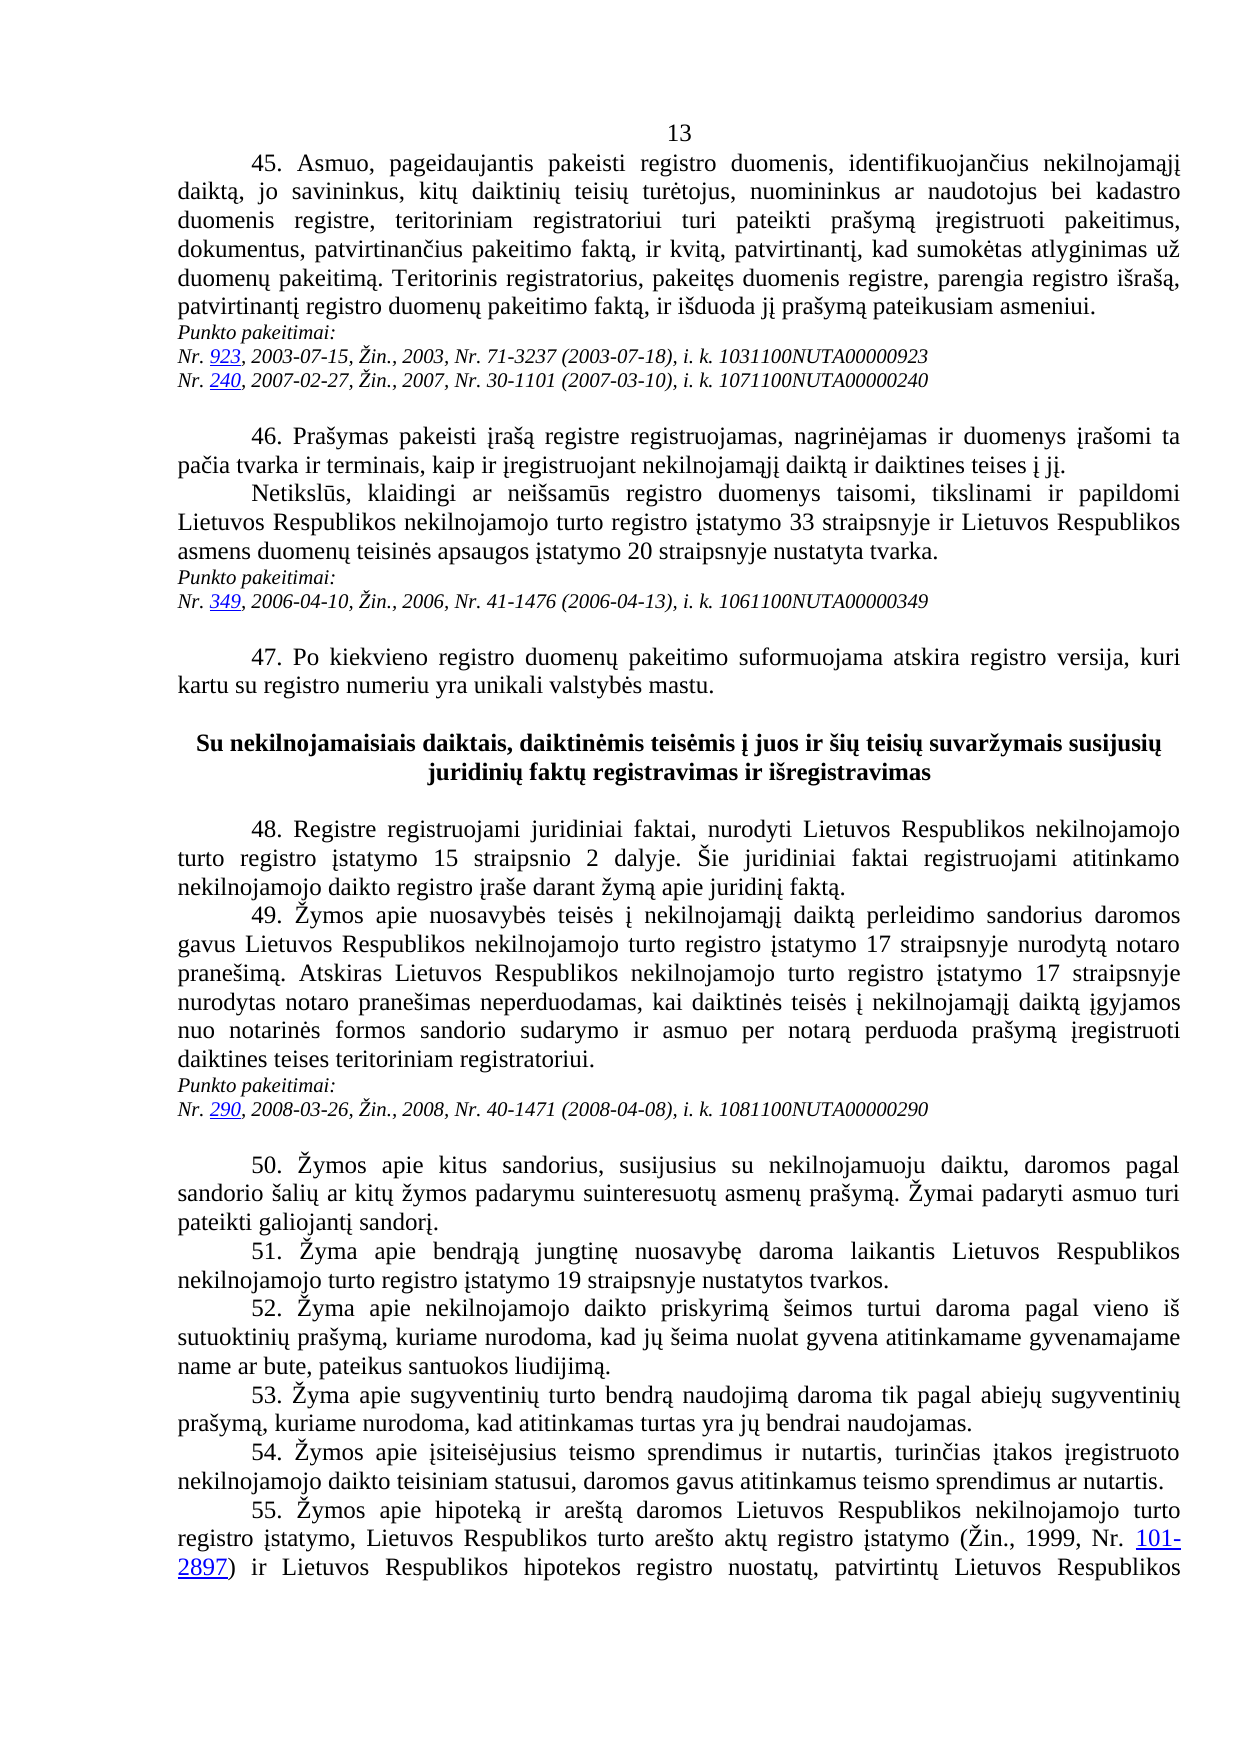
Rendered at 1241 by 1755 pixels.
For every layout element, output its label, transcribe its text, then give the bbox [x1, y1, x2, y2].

text 46. Prašymas pakeisti įrašą registre registruojamas, nagrinėjamas ir duomenys įrašomi ta pačia tvarka ir terminais, kaip ir įregistruojant nekilnojamąjį daiktą ir daiktines teises į jį. [177, 421, 1181, 478]
text Punkto pakeitimai: [177, 1073, 1181, 1097]
text 47. Po kiekvieno registro duomenų pakeitimo suformuojama atskira registro versija, kuri kartu su registro numeriu yra unikali valstybės mastu. [177, 642, 1181, 699]
text 55. Žymos apie hipoteką ir areštą daromos Lietuvos Respublikos nekilnojamojo turto registro įstatymo, Lietuvos Respublikos turto arešto aktų registro įstatymo (Žin., 1999, Nr. 101-2897) ir Lietuvos Respublikos hipotekos registro nuostatų, patvirtintų Lietuvos Respublikos [177, 1495, 1181, 1581]
text 52. Žyma apie nekilnojamojo daikto priskyrimą šeimos turtui daroma pagal vieno iš sutuoktinių prašymą, kuriame nurodoma, kad jų šeima nuolat gyvena atitinkamame gyvenamajame name ar bute, pateikus santuokos liudijimą. [177, 1293, 1181, 1380]
text Punkto pakeitimai: [177, 565, 1181, 589]
text Nr. 349, 2006-04-10, Žin., 2006, Nr. 41-1476 (2006-04-13), i. k. 1061100NUTA00000349 [177, 589, 1181, 613]
text Nr. 923, 2003-07-15, Žin., 2003, Nr. 71-3237 (2003-07-18), i. k. 1031100NUTA00000923 [177, 344, 1181, 368]
text 45. Asmuo, pageidaujantis pakeisti registro duomenis, identifikuojančius nekilnojamąjį daiktą, jo savininkus, kitų daiktinių teisių turėtojus, nuomininkus ar naudotojus bei kadastro duomenis registre, teritoriniam registratoriui turi pateikti prašymą įregistruoti pakeitimus, dokumentus, patvirtinančius pakeitimo faktą, ir kvitą, patvirtinantį, kad sumokėtas atlyginimas už duomenų pakeitimą. Teritorinis registratorius, pakeitęs duomenis registre, parengia registro išrašą, patvirtinantį registro duomenų pakeitimo faktą, ir išduoda jį prašymą pateikusiam asmeniui. [177, 148, 1181, 320]
text Punkto pakeitimai: [177, 320, 1181, 344]
text 51. Žyma apie bendrąją jungtinę nuosavybę daroma laikantis Lietuvos Respublikos nekilnojamojo turto registro įstatymo 19 straipsnyje nustatytos tvarkos. [177, 1236, 1181, 1293]
text Nr. 240, 2007-02-27, Žin., 2007, Nr. 30-1101 (2007-03-10), i. k. 1071100NUTA00000240 [177, 368, 1181, 392]
text 53. Žyma apie sugyventinių turto bendrą naudojimą daroma tik pagal abiejų sugyventinių prašymą, kuriame nurodoma, kad atitinkamas turtas yra jų bendrai naudojamas. [177, 1380, 1181, 1437]
text 49. Žymos apie nuosavybės teisės į nekilnojamąjį daiktą perleidimo sandorius daromos gavus Lietuvos Respublikos nekilnojamojo turto registro įstatymo 17 straipsnyje nurodytą notaro pranešimą. Atskiras Lietuvos Respublikos nekilnojamojo turto registro įstatymo 17 straipsnyje nurodytas notaro pranešimas neperduodamas, kai daiktinės teisės į nekilnojamąjį daiktą įgyjamos nuo notarinės formos sandorio sudarymo ir asmuo per notarą perduoda prašymą įregistruoti daiktines teises teritoriniam registratoriui. [177, 900, 1181, 1073]
text 48. Registre registruojami juridiniai faktai, nurodyti Lietuvos Respublikos nekilnojamojo turto registro įstatymo 15 straipsnio 2 dalyje. Šie juridiniai faktai registruojami atitinkamo nekilnojamojo daikto registro įraše darant žymą apie juridinį faktą. [177, 814, 1181, 900]
text 50. Žymos apie kitus sandorius, susijusius su nekilnojamuoju daiktu, daromos pagal sandorio šalių ar kitų žymos padarymu suinteresuotų asmenų prašymą. Žymai padaryti asmuo turi pateikti galiojantį sandorį. [177, 1150, 1181, 1236]
text Nr. 290, 2008-03-26, Žin., 2008, Nr. 40-1471 (2008-04-08), i. k. 1081100NUTA00000290 [177, 1097, 1181, 1121]
text 54. Žymos apie įsiteisėjusius teismo sprendimus ir nutartis, turinčias įtakos įregistruoto nekilnojamojo daikto teisiniam statusui, daromos gavus atitinkamus teismo sprendimus ar nutartis. [177, 1437, 1181, 1495]
text Netikslūs, klaidingi ar neišsamūs registro duomenys taisomi, tikslinami ir papildomi Lietuvos Respublikos nekilnojamojo turto registro įstatymo 33 straipsnyje ir Lietuvos Respublikos asmens duomenų teisinės apsaugos įstatymo 20 straipsnyje nustatyta tvarka. [177, 478, 1181, 565]
text Su nekilnojamaisiais daiktais, daiktinėmis teisėmis į juos ir šių teisių suvaržymais susijusių juridinių faktų registravimas ir išregistravimas [177, 728, 1181, 785]
